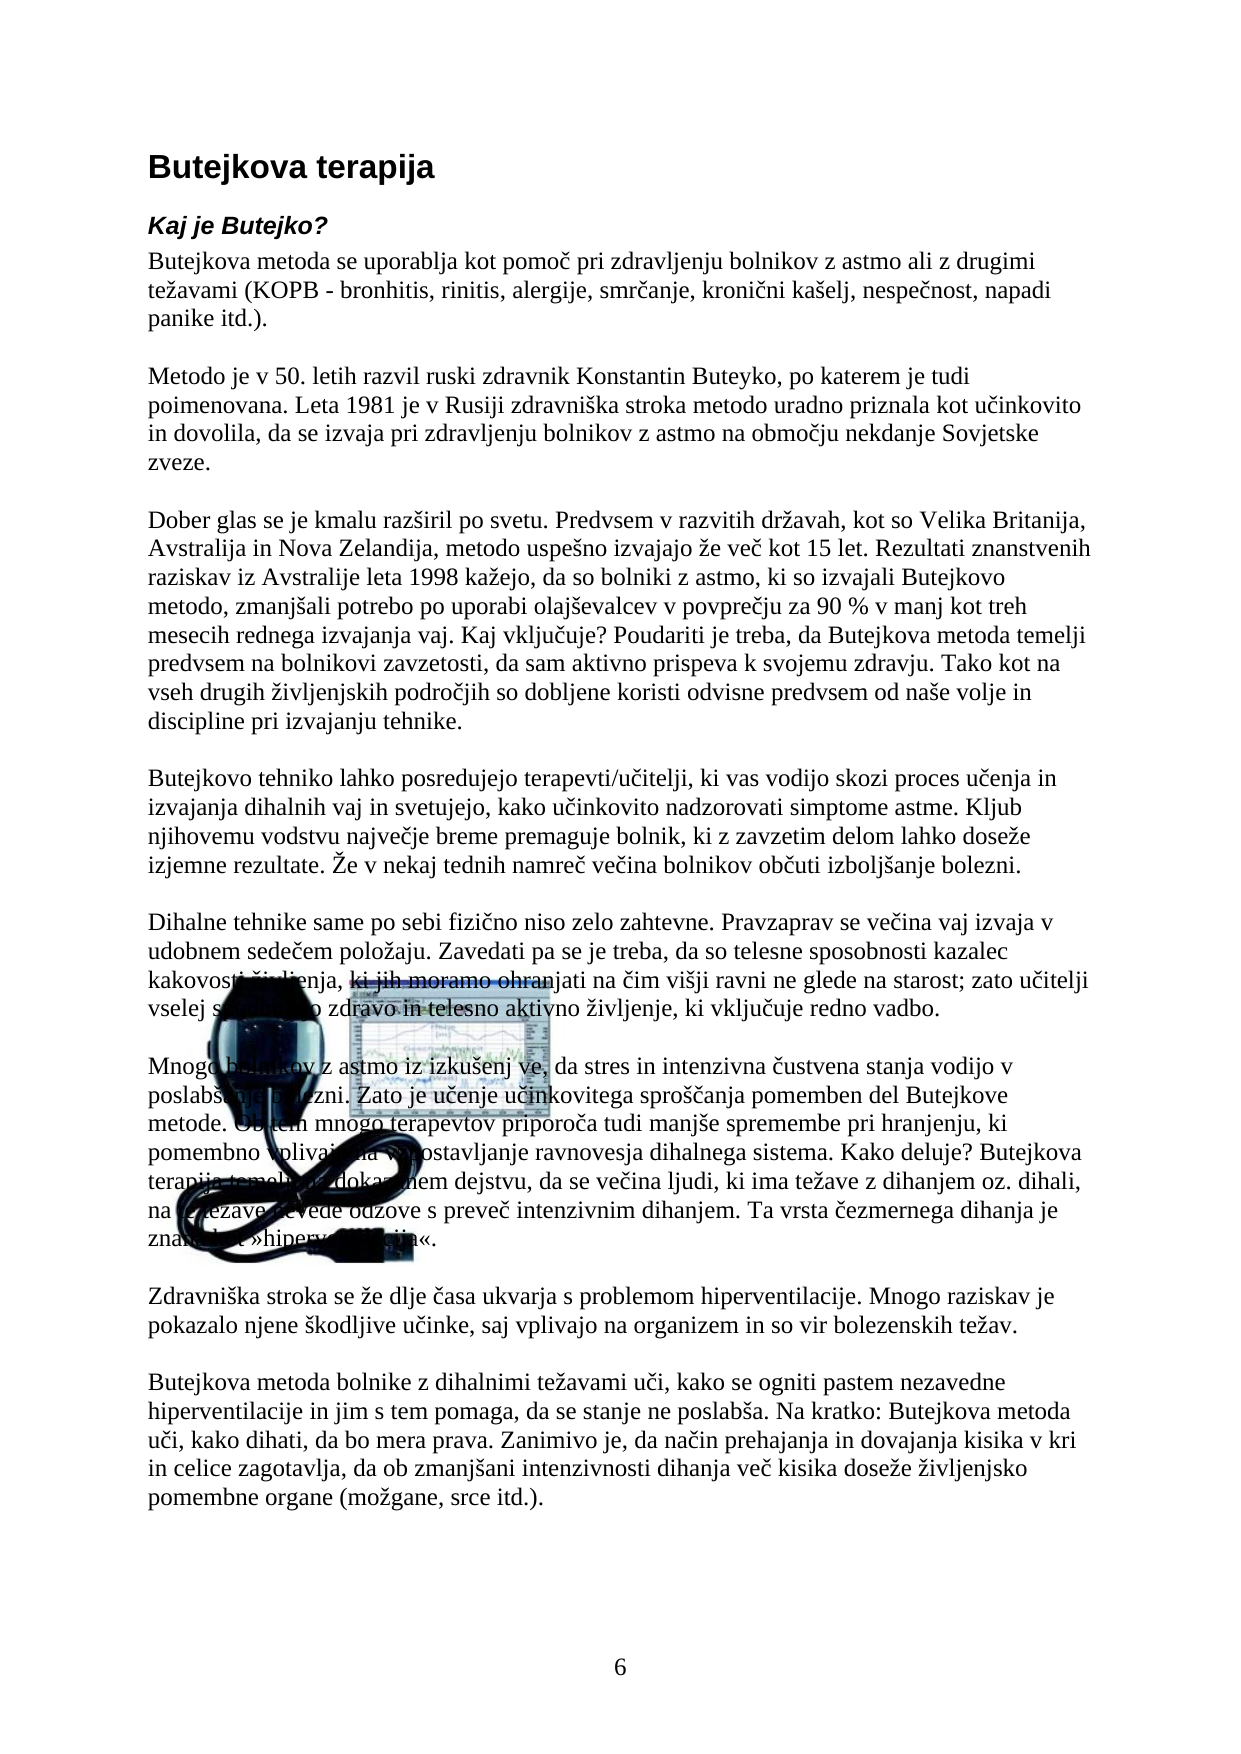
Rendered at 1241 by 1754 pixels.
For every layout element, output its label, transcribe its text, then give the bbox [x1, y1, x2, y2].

text Butejkova metoda se uporablja kot pomoč pri zdravljenju bolnikov z astmo ali z drugimi težavami (KOPB - bronhitis, rinitis, alergije, smrčanje, kronični kašelj, nespečnost, napadi panike itd.). Metodo je v 50. letih razvil ruski zdravnik Konstantin Buteyko, po katerem je tudi poimenovana. Leta 1981 je v Rusiji zdravniška stroka metodo uradno priznala kot učinkovito in dovolila, da se izvaja pri zdravljenju bolnikov z astmo na območju nekdanje Sovjetske zveze. Dober glas se je kmalu razširil po svetu. Predvsem v razvitih državah, kot so Velika Britanija, Avstralija in Nova Zelandija, metodo uspešno izvajajo že več kot 15 let. Rezultati znanstvenih raziskav iz Avstralije leta 1998 kažejo, da so bolniki z astmo, ki so izvajali Butejkovo metodo, zmanjšali potrebo po uporabi olajševalcev v povprečju za 90 % v manj kot treh mesecih rednega izvajanja vaj. Kaj vključuje? Poudariti je treba, da Butejkova metoda temelji predvsem na bolnikovi zavzetosti, da sam aktivno prispeva k svojemu zdravju. Tako kot na vseh drugih življenjskih področjih so dobljene koristi odvisne predvsem od naše volje in discipline pri izvajanju tehnike. Butejkovo tehniko lahko posredujejo terapevti/učitelji, ki vas vodijo skozi proces učenja in izvajanja dihalnih vaj in svetujejo, kako učinkovito nadzorovati simptome astme. Kljub njihovemu vodstvu največje breme premaguje bolnik, ki z zavzetim delom lahko doseže izjemne rezultate. Že v nekaj tednih namreč večina bolnikov občuti izboljšanje bolezni. [148, 246, 1093, 907]
subtitle Butejkova terapija [148, 148, 1093, 186]
subtitle Kaj je Butejko? [148, 211, 1093, 240]
text Dihalne tehnike same po sebi fizično niso zelo zahtevne. Pravzaprav se večina vaj izvaja v udobnem sedečem položaju. Zavedati pa se je treba, da so telesne sposobnosti kazalec kakovosti življenja, ki jih moramo ohranjati na čim višji ravni ne glede na starost; zato učitelji vselej spodbujajo zdravo in telesno aktivno življenje, ki vključuje redno vadbo. Mnogo bolnikov z astmo iz izkušenj ve, da stres in intenzivna čustvena stanja vodijo v poslabšanje bolezni. Zato je učenje učinkovitega sproščanja pomemben del Butejkove metode. Ob tem mnogo terapevtov priporoča tudi manjše spremembe pri hranjenju, ki pomembno vplivajo na vzpostavljanje ravnovesja dihalnega sistema. Kako deluje? Butejkova terapija temelji na dokazanem dejstvu, da se večina ljudi, ki ima težave z dihanjem oz. dihali, na te težave nevede odzove s preveč intenzivnim dihanjem. Ta vrsta čezmernega dihanja je znana kot »hiperventilacija«. Zdravniška stroka se že dlje časa ukvarja s problemom hiperventilacije. Mnogo raziskav je pokazalo njene škodljive učinke, saj vplivajo na organizem in so vir bolezenskih težav. Butejkova metoda bolnike z dihalnimi težavami uči, kako se ogniti pastem nezavedne hiperventilacije in jim s tem pomaga, da se stanje ne poslabša. Na kratko: Butejkova metoda uči, kako dihati, da bo mera prava. Zanimivo je, da način prehajanja in dovajanja kisika v kri in celice zagotavlja, da ob zmanjšani intenzivnosti dihanja več kisika doseže življenjsko pomembne organe (možgane, srce itd.). [148, 907, 1093, 1568]
